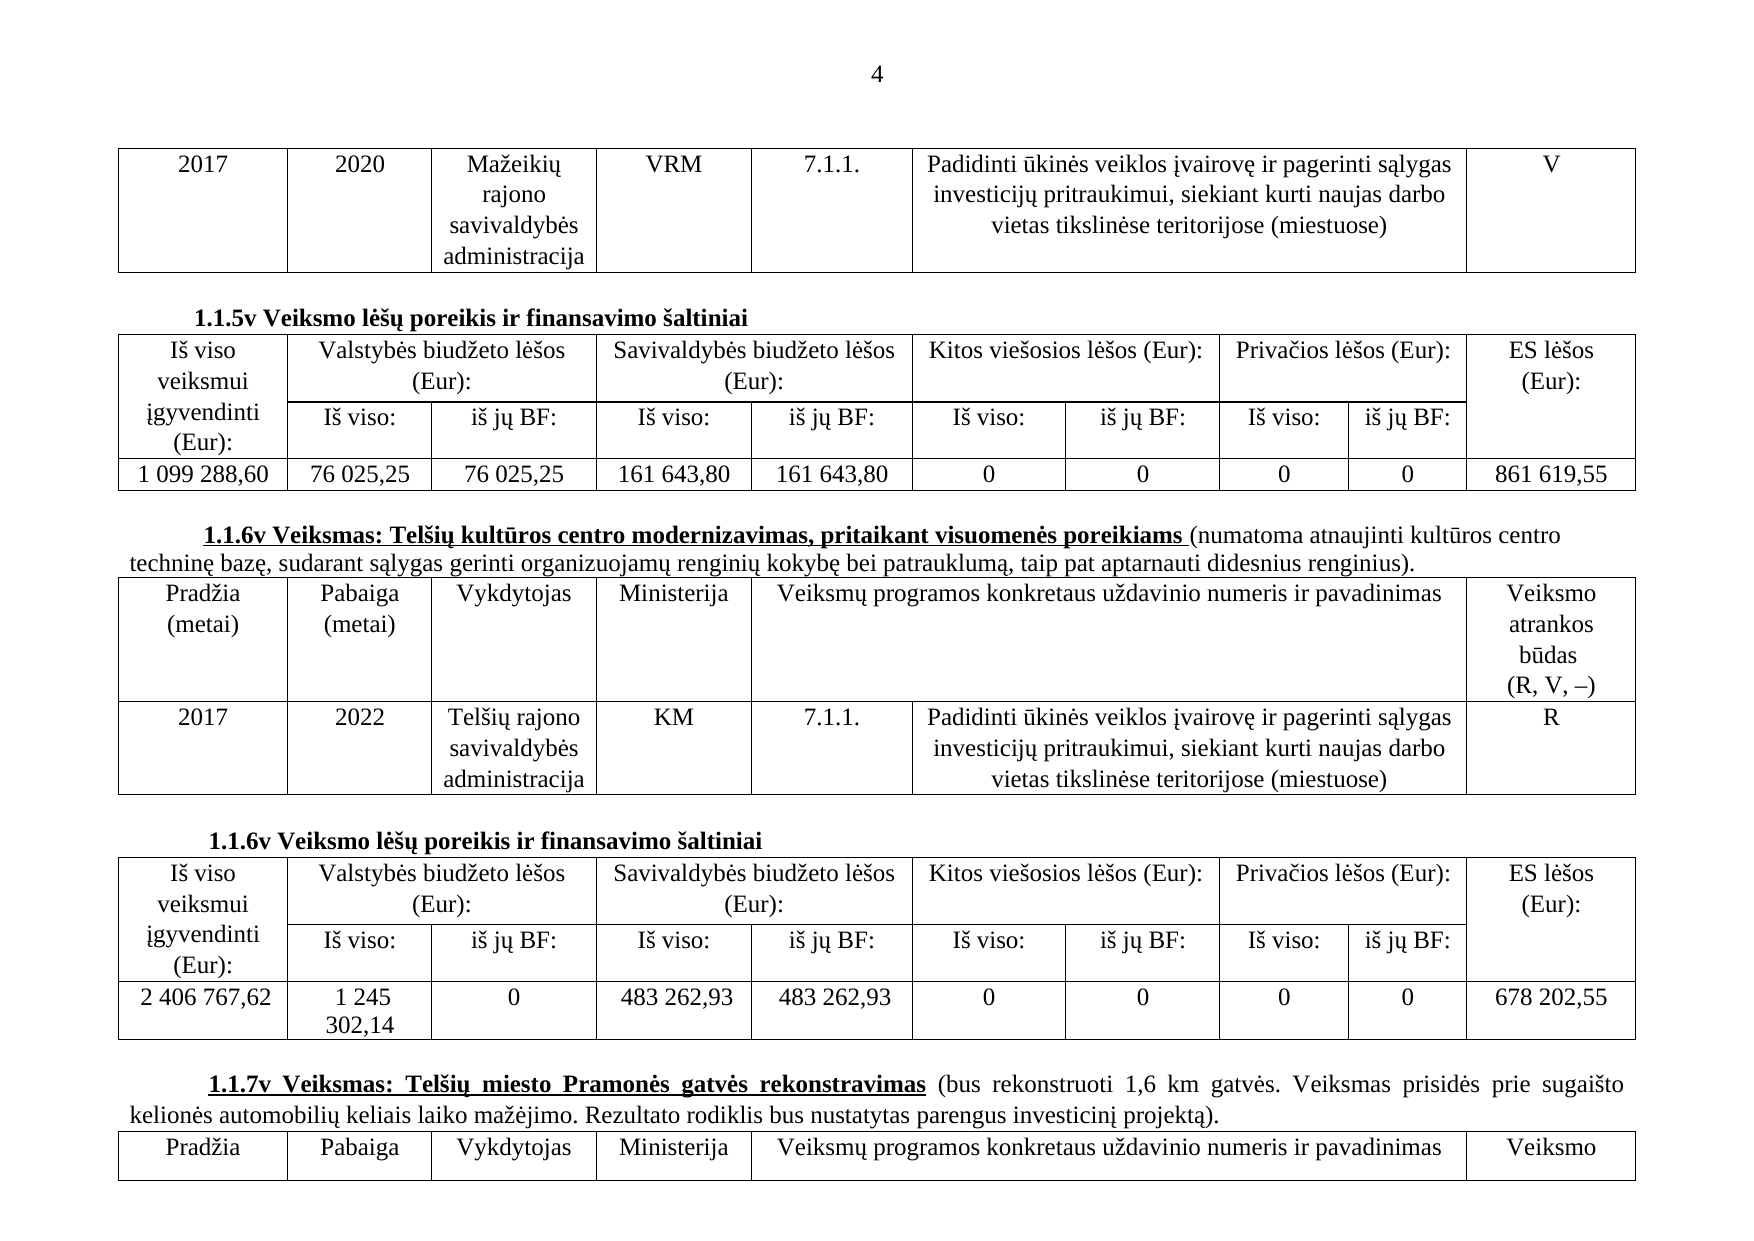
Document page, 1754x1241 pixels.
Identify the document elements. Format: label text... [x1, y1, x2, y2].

table_cell Ministerija [597, 578, 751, 701]
table_cell 76 025,25 [288, 459, 431, 490]
table_cell Valstybės biudžeto lėšos (Eur): [288, 335, 596, 401]
table_cell Iš viso: [913, 925, 1065, 981]
table_cell 1.1.5v Veiksmo lėšų poreikis ir finansavimo šaltiniai [118, 273, 1636, 334]
table_cell 2017 [119, 702, 287, 794]
table_cell Veiksmų programos konkretaus uždavinio numeris ir pavadinimas [752, 1132, 1466, 1180]
table_cell Iš viso veiksmui įgyvendinti (Eur): [119, 335, 287, 458]
table_cell Ministerija [597, 1132, 751, 1180]
table_cell iš jų BF: [1349, 925, 1466, 981]
table_cell iš jų BF: [1066, 925, 1219, 981]
table_cell Privačios lėšos (Eur): [1220, 858, 1466, 924]
table_cell 2017 [119, 149, 287, 272]
table_cell Savivaldybės biudžeto lėšos (Eur): [597, 335, 912, 401]
table_cell Veiksmo [1467, 1132, 1635, 1180]
table_cell 0 [913, 459, 1065, 490]
table_cell Veiksmų programos konkretaus uždavinio numeris ir pavadinimas [752, 578, 1466, 701]
table_cell Privačios lėšos (Eur): [1220, 335, 1466, 401]
table_cell 161 643,80 [597, 459, 751, 490]
table_cell 161 643,80 [752, 459, 912, 490]
table_cell Iš viso veiksmui įgyvendinti (Eur): [119, 858, 287, 981]
table_cell 1.1.6v Veiksmo lėšų poreikis ir finansavimo šaltiniai [118, 795, 1636, 857]
table_cell 2022 [288, 702, 431, 794]
table_cell Telšių rajono savivaldybės administracija [432, 702, 596, 794]
table_cell Iš viso: [288, 403, 431, 458]
table_cell Veiksmo atrankos būdas (R, V, –) [1467, 578, 1635, 701]
table_cell iš jų BF: [1066, 403, 1219, 458]
table_cell Pradžia [119, 1132, 287, 1180]
table_cell 2020 [288, 149, 431, 272]
table_cell KM [597, 702, 751, 794]
table_cell Iš viso: [1220, 403, 1348, 458]
table_cell 76 025,25 [432, 459, 596, 490]
table_cell Valstybės biudžeto lėšos (Eur): [288, 858, 596, 924]
table_cell 1.1.6v Veiksmas: Telšių kultūros centro modernizavimas, pritaikant visuomenės poreikiams (numatoma atnaujinti kultūros centro techninę bazę, sudarant sąlygas gerinti organizuojamų renginių kokybę bei patrauklumą, taip pat aptarnauti didesnius renginius). [118, 491, 1636, 577]
table_cell iš jų BF: [432, 403, 596, 458]
table_cell Iš viso: [288, 925, 431, 981]
table_cell iš jų BF: [432, 925, 596, 981]
table_cell Pradžia (metai) [119, 578, 287, 701]
table_cell 7.1.1. [752, 702, 912, 794]
table_cell ES lėšos (Eur): [1467, 335, 1635, 458]
table_cell 861 619,55 [1467, 459, 1635, 490]
table_cell Kitos viešosios lėšos (Eur): [913, 335, 1219, 401]
table_cell 0 [1349, 459, 1466, 490]
table_cell Padidinti ūkinės veiklos įvairovę ir pagerinti sąlygas investicijų pritraukimui, siekiant kurti naujas darbo vietas tikslinėse teritorijose (miestuose) [913, 702, 1466, 794]
table_cell 0 [432, 982, 596, 1039]
table_cell Vykdytojas [432, 578, 596, 701]
table_cell Iš viso: [1220, 925, 1348, 981]
table_cell R [1467, 702, 1635, 794]
table_cell ES lėšos (Eur): [1467, 858, 1635, 981]
table_cell Vykdytojas [432, 1132, 596, 1180]
table_cell Iš viso: [597, 403, 751, 458]
table_cell iš jų BF: [752, 403, 912, 458]
table_cell 1 099 288,60 [119, 459, 287, 490]
table_cell 0 [1066, 459, 1219, 490]
table_cell Savivaldybės biudžeto lėšos (Eur): [597, 858, 912, 924]
table_cell Pabaiga [288, 1132, 431, 1180]
table_cell 0 [1066, 982, 1219, 1039]
table_cell Iš viso: [597, 925, 751, 981]
table_cell 1 245 302,14 [288, 982, 431, 1039]
table_cell 1.1.7v Veiksmas: Telšių miesto Pramonės gatvės rekonstravimas (bus rekonstruoti 1,6 km gatvės. Veiksmas prisidės prie sugaišto kelionės automobilių keliais laiko mažėjimo. Rezultato rodiklis bus nustatytas parengus investicinį projektą). [118, 1040, 1636, 1131]
table_cell 0 [1349, 982, 1466, 1039]
table_cell VRM [597, 149, 751, 272]
table_cell 0 [913, 982, 1065, 1039]
table_cell 7.1.1. [752, 149, 912, 272]
table_cell 0 [1220, 459, 1348, 490]
table_cell 0 [1220, 982, 1348, 1039]
table_cell Kitos viešosios lėšos (Eur): [913, 858, 1219, 924]
table_cell iš jų BF: [752, 925, 912, 981]
table_cell Iš viso: [913, 403, 1065, 458]
table_cell 678 202,55 [1467, 982, 1635, 1039]
table_cell Mažeikių rajono savivaldybės administracija [432, 149, 596, 272]
table_cell 483 262,93 [597, 982, 751, 1039]
table_cell Pabaiga (metai) [288, 578, 431, 701]
table_cell 2 406 767,62 [119, 982, 287, 1039]
table_cell Padidinti ūkinės veiklos įvairovę ir pagerinti sąlygas investicijų pritraukimui, siekiant kurti naujas darbo vietas tikslinėse teritorijose (miestuose) [913, 149, 1466, 272]
table_cell iš jų BF: [1349, 403, 1466, 458]
table_cell V [1467, 149, 1635, 272]
table_cell 483 262,93 [752, 982, 912, 1039]
